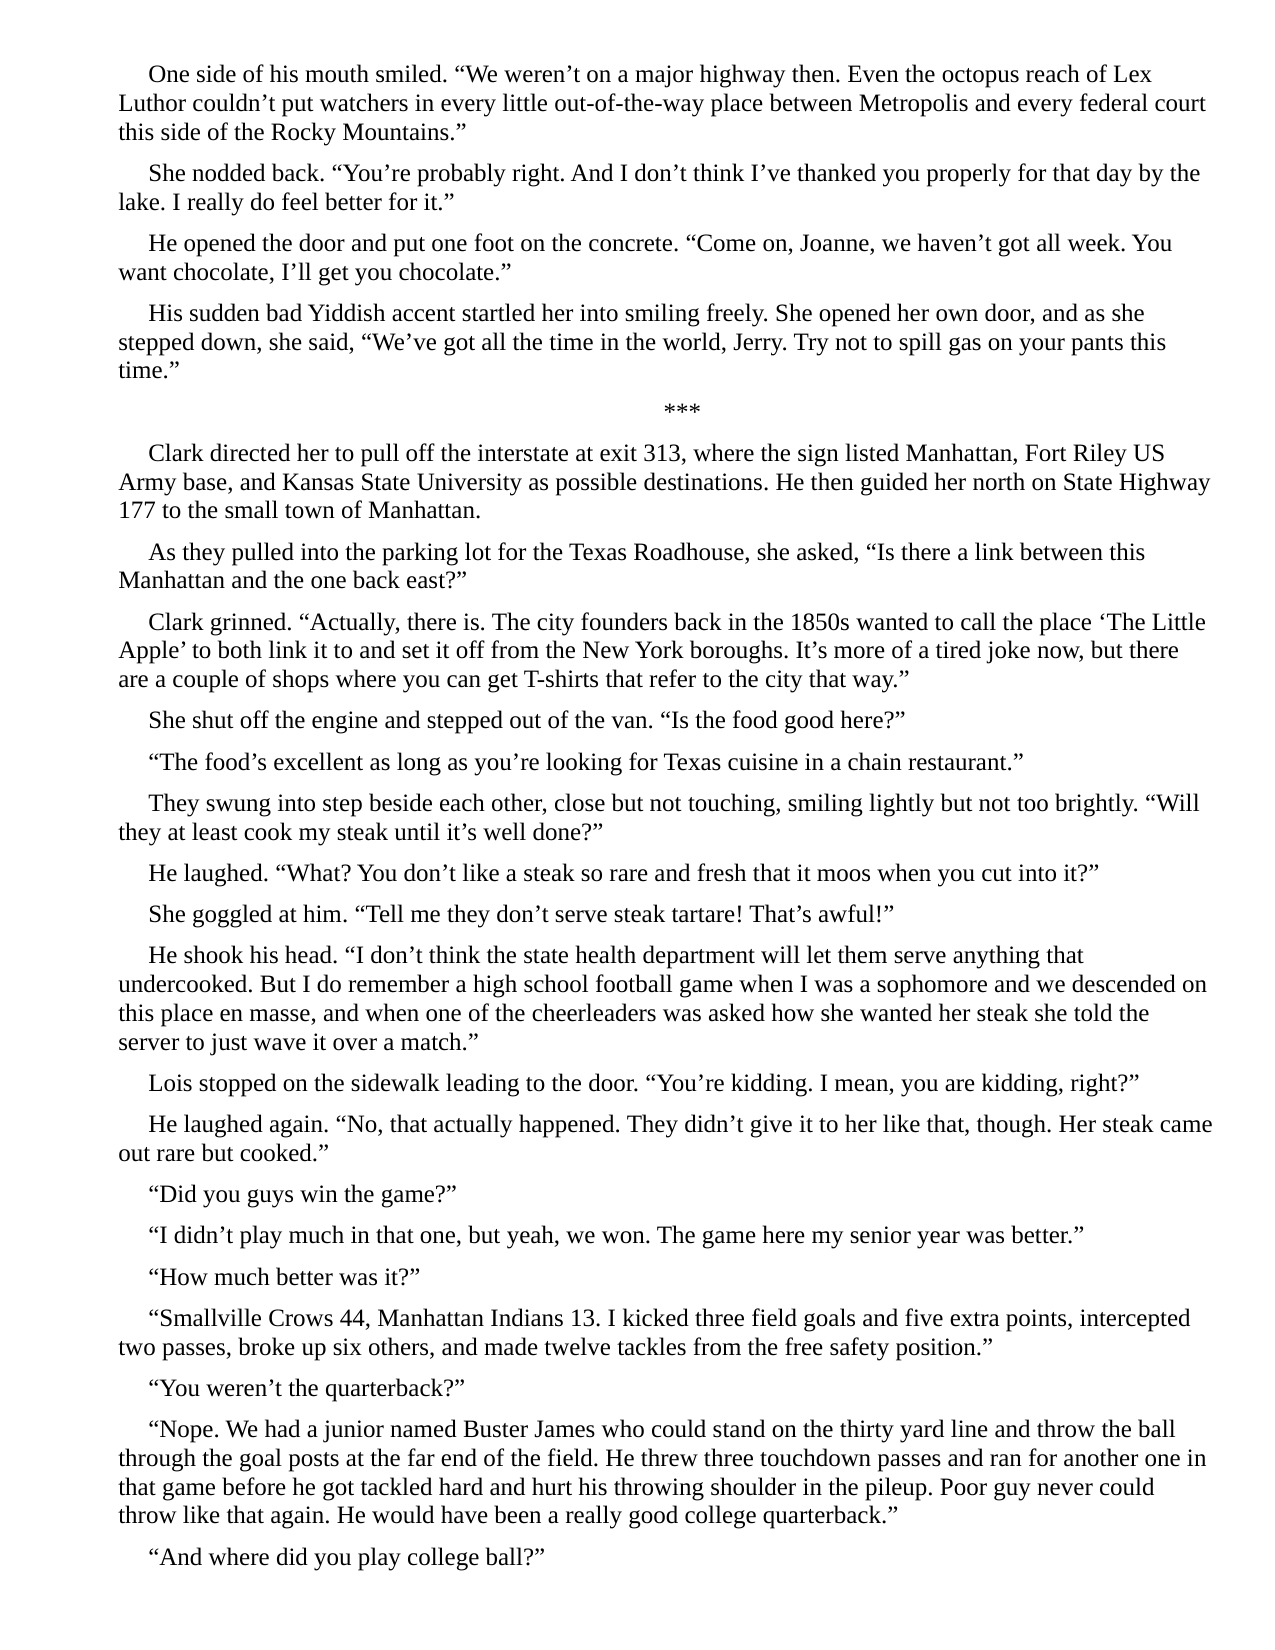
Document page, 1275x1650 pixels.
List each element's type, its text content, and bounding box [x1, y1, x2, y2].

text “You weren’t the quarterback?” [118, 1373, 1216, 1402]
text “Nope. We had a junior named Buster James who could stand on the thirty yard line and throw the ball through the goal posts at the far end of the field. He threw three touchdown passes and ran for another one in that game before he got tackled hard and hurt his throwing shoulder in the pileup. Poor guy never could throw like that again. He would have been a really good college quarterback.” [118, 1414, 1216, 1529]
text She goggled at him. “Tell me they don’t serve steak tartare! That’s awful!” [118, 899, 1216, 928]
text “I didn’t play much in that one, but yeah, we won. The game here my senior year was better.” [118, 1220, 1216, 1249]
text His sudden bad Yiddish accent startled her into smiling freely. She opened her own door, and as she stepped down, she said, “We’ve got all the time in the world, Jerry. Try not to spill gas on your pants this time.” [118, 298, 1216, 384]
text Clark directed her to pull off the interstate at exit 313, where the sign listed Manhattan, Fort Riley US Army base, and Kansas State University as possible destinations. He then guided her north on State Highway 177 to the small town of Manhattan. [118, 438, 1216, 524]
text He shook his head. “I don’t think the state health department will let them serve anything that undercooked. But I do remember a high school football game when I was a sophomore and we descended on this place en masse, and when one of the cheerleaders was asked how she wanted her steak she told the server to just wave it over a match.” [118, 940, 1216, 1055]
text He laughed. “What? You don’t like a steak so rare and fresh that it moos when you cut into it?” [118, 858, 1216, 887]
text “Did you guys win the game?” [118, 1179, 1216, 1208]
text “How much better was it?” [118, 1262, 1216, 1290]
text She nodded back. “You’re probably right. And I don’t think I’ve thanked you properly for that day by the lake. I really do feel better for it.” [118, 158, 1216, 215]
text “The food’s excellent as long as you’re looking for Texas cuisine in a chain restaurant.” [118, 747, 1216, 775]
text Clark grinned. “Actually, there is. The city founders back in the 1850s wanted to call the place ‘The Little Apple’ to both link it to and set it off from the New York boroughs. It’s more of a tired joke now, but there are a couple of shops where you can get T-shirts that refer to the city that way.” [118, 607, 1216, 693]
text He opened the door and put one foot on the concrete. “Come on, Joanne, we haven’t got all week. You want chocolate, I’ll get you chocolate.” [118, 228, 1216, 285]
text As they pulled into the parking lot for the Texas Roadhouse, she asked, “Is there a link between this Manhattan and the one back east?” [118, 537, 1216, 594]
text She shut off the engine and stepped out of the van. “Is the food good here?” [118, 705, 1216, 734]
text “And where did you play college ball?” [118, 1542, 1216, 1570]
text They swung into step beside each other, close but not touching, smiling lightly but not too brightly. “Will they at least cook my steak until it’s well done?” [118, 788, 1216, 845]
text He laughed again. “No, that actually happened. They didn’t give it to her like that, though. Her steak came out rare but cooked.” [118, 1109, 1216, 1167]
text *** [118, 397, 1216, 425]
text Lois stopped on the sidewalk leading to the door. “You’re kidding. I mean, you are kidding, right?” [118, 1068, 1216, 1097]
text “Smallville Crows 44, Manhattan Indians 13. I kicked three field goals and five extra points, intercepted two passes, broke up six others, and made twelve tackles from the free safety position.” [118, 1303, 1216, 1360]
text One side of his mouth smiled. “We weren’t on a major highway then. Even the octopus reach of Lex Luthor couldn’t put watchers in every little out-of-the-way place between Metropolis and every federal court this side of the Rocky Mountains.” [118, 59, 1216, 145]
